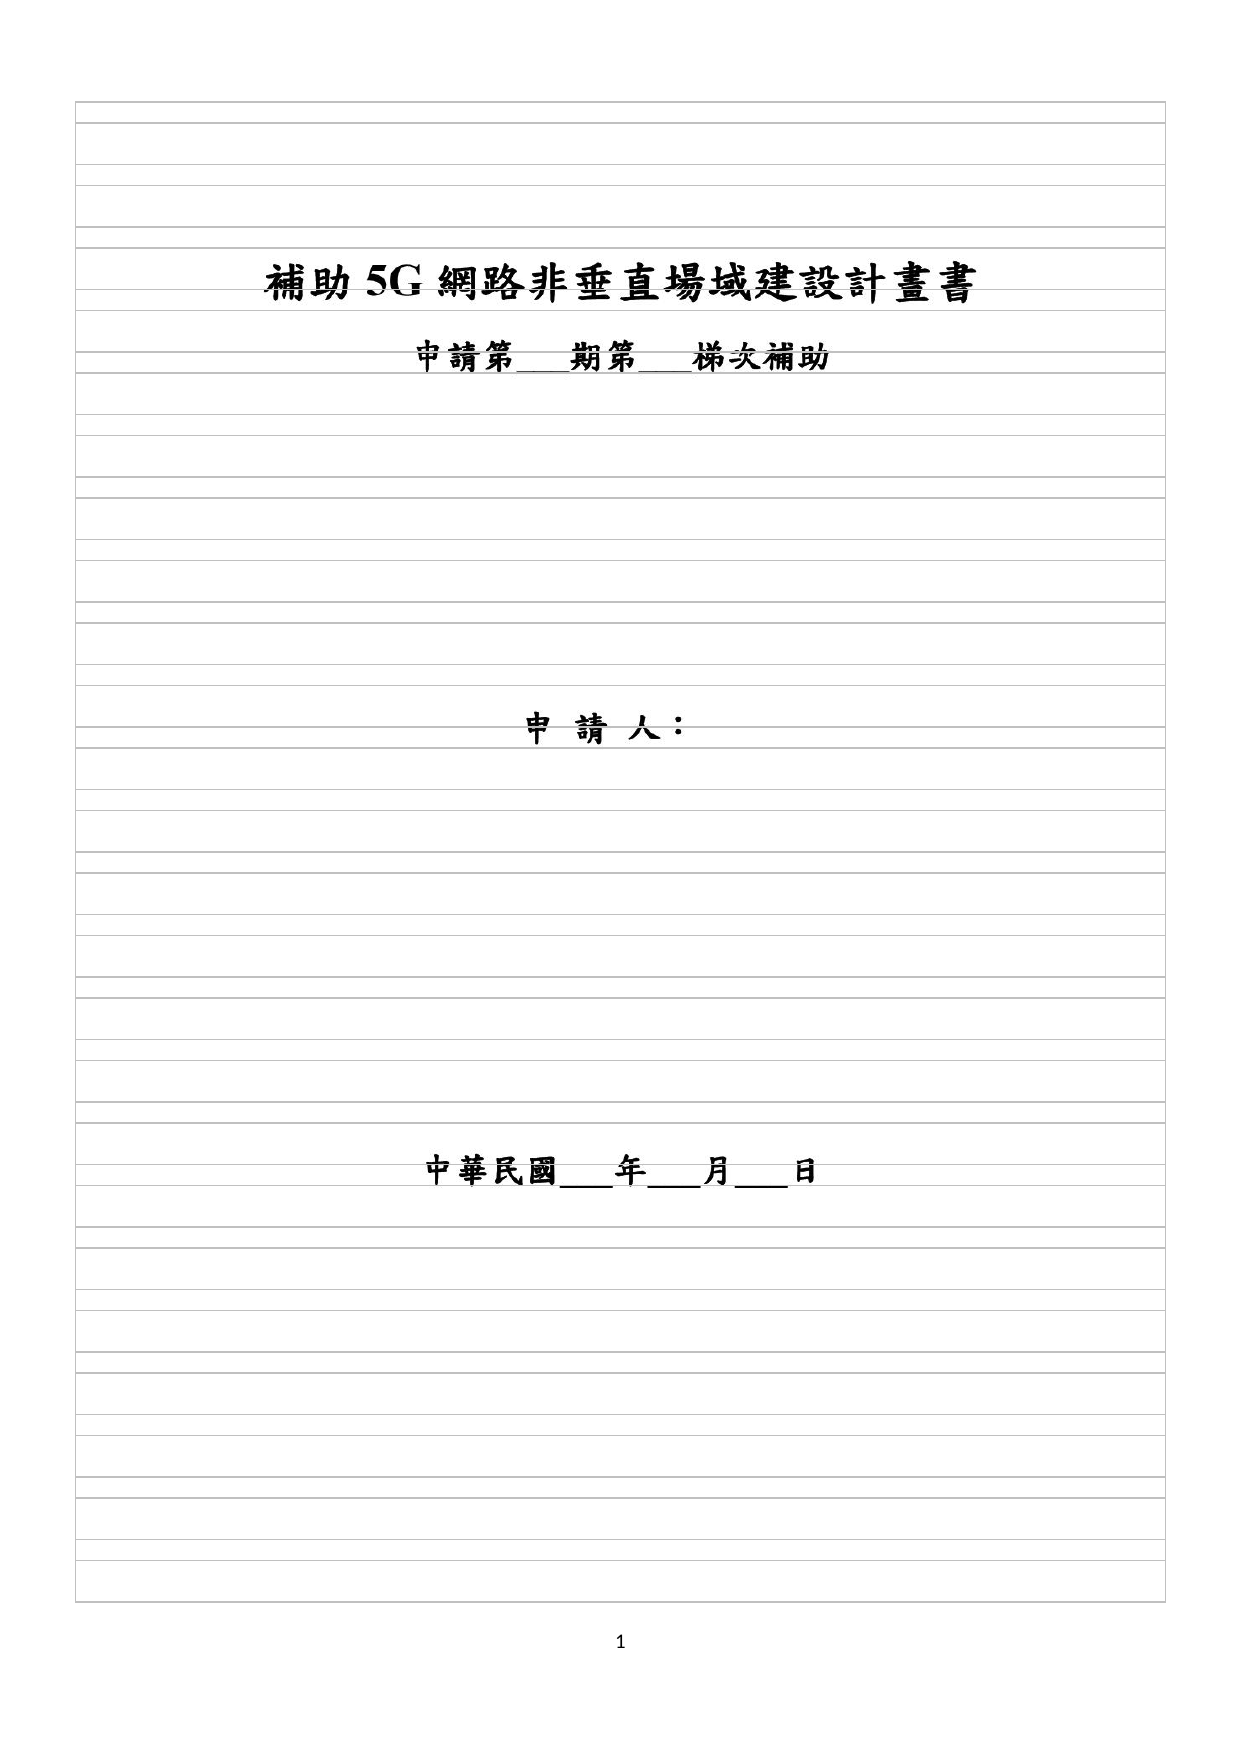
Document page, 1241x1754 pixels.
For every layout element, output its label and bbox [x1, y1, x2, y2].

picture [99, 290, 1142, 310]
picture [99, 603, 1142, 622]
picture [99, 1061, 1142, 1101]
picture [99, 186, 1142, 226]
picture [99, 624, 1142, 664]
picture [99, 1186, 1142, 1226]
picture [99, 1103, 1142, 1122]
picture [99, 749, 1142, 789]
picture [99, 1290, 1142, 1310]
picture [99, 915, 1142, 935]
picture [99, 478, 1142, 497]
picture [99, 228, 1142, 247]
picture [99, 811, 1142, 851]
picture [99, 415, 1142, 435]
picture [99, 853, 1142, 872]
picture [99, 665, 1142, 685]
picture [99, 1499, 1142, 1539]
picture [99, 999, 1142, 1039]
picture [99, 374, 1142, 414]
picture [99, 936, 1142, 976]
picture [99, 1353, 1142, 1372]
picture [99, 249, 1142, 289]
picture [99, 1374, 1142, 1414]
picture [99, 1561, 1142, 1601]
picture [99, 353, 1142, 372]
picture [99, 1228, 1142, 1247]
picture [99, 499, 1142, 539]
picture [99, 540, 1142, 560]
picture [99, 1540, 1142, 1560]
picture [99, 1124, 1142, 1164]
picture [99, 1249, 1142, 1289]
picture [99, 1165, 1142, 1185]
picture [99, 978, 1142, 997]
picture [99, 686, 1142, 726]
picture [99, 1478, 1142, 1497]
picture [99, 790, 1142, 810]
picture [99, 1040, 1142, 1060]
picture [99, 436, 1142, 476]
picture [99, 165, 1142, 185]
picture [99, 874, 1142, 914]
picture [99, 1415, 1142, 1435]
picture [99, 728, 1142, 747]
picture [99, 311, 1142, 351]
picture [99, 124, 1142, 164]
picture [99, 1436, 1142, 1476]
picture [99, 1311, 1142, 1351]
picture [99, 561, 1142, 601]
